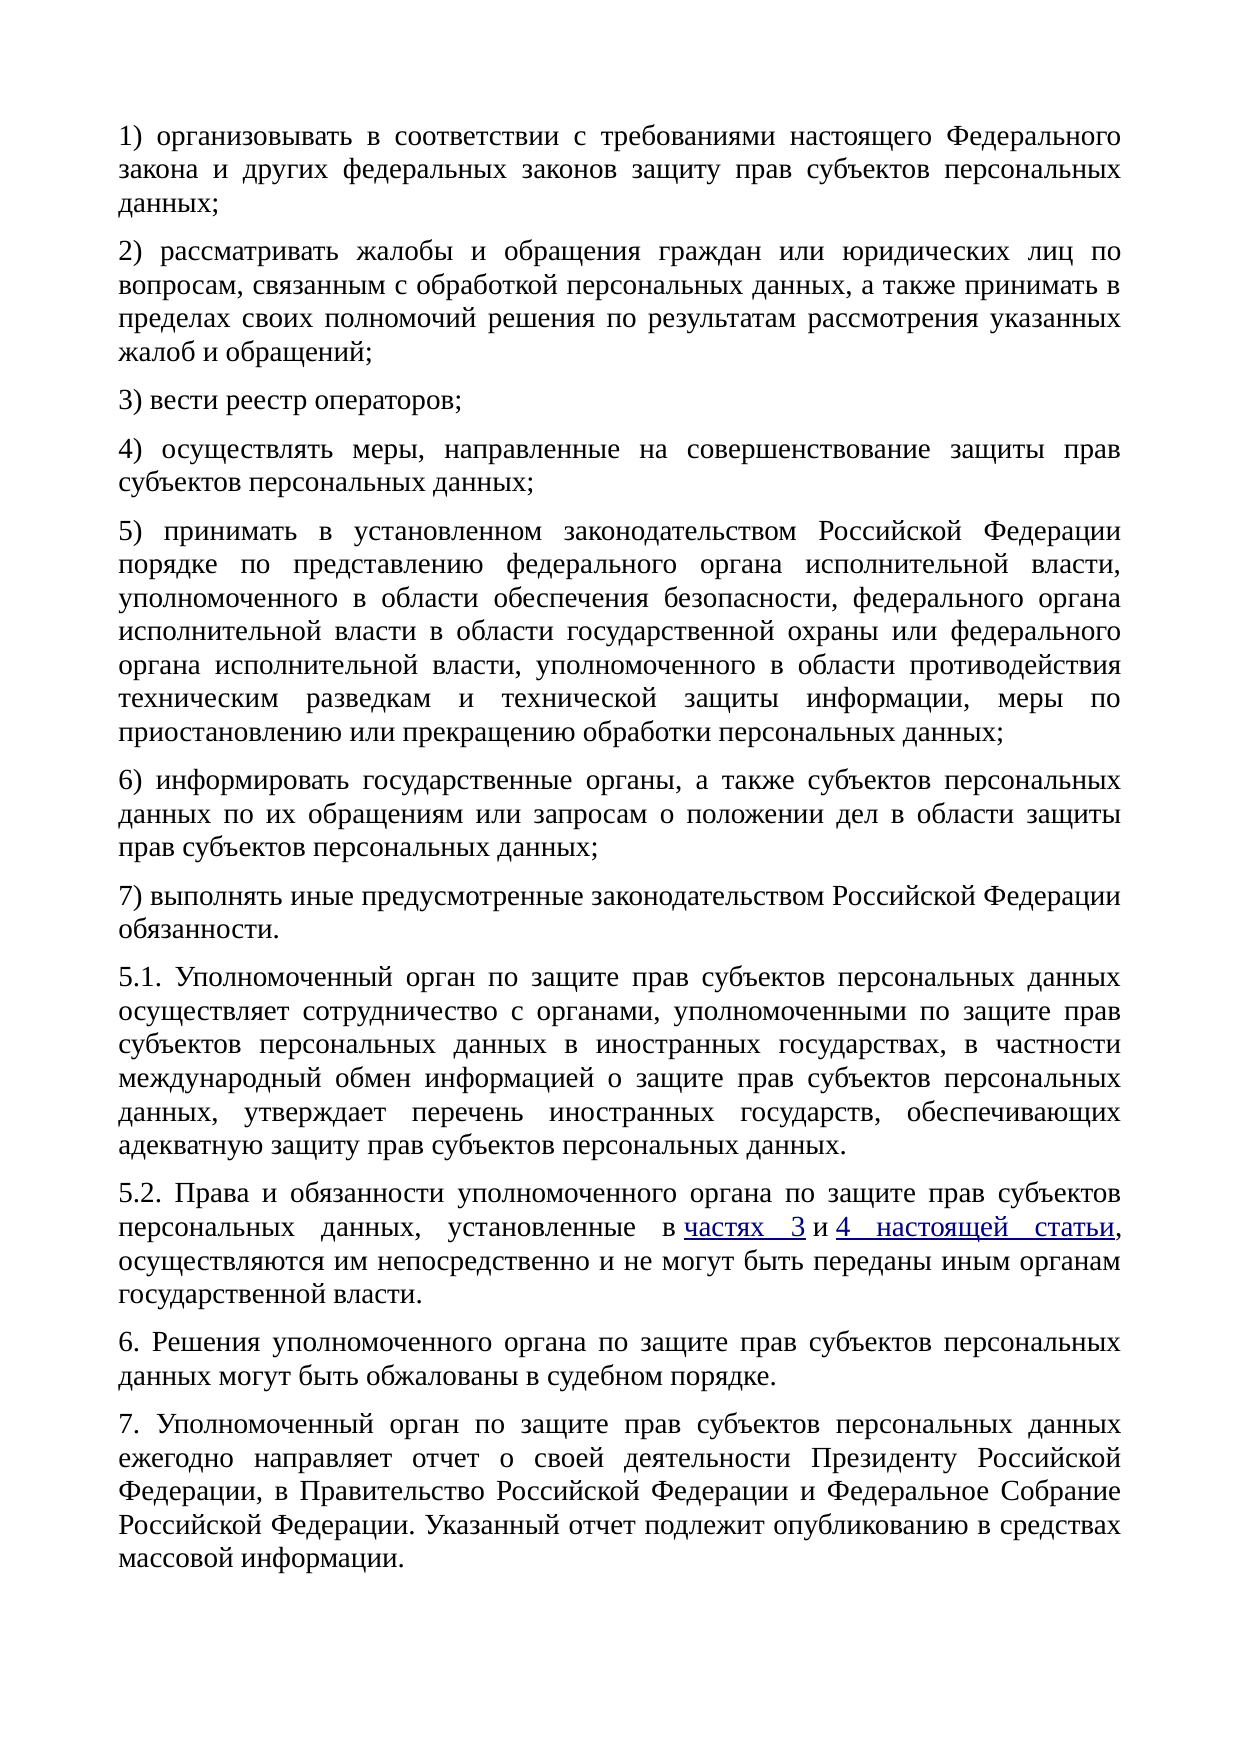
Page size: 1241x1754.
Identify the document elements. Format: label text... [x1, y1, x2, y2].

text 4) осуществлять меры, направленные на совершенствование защиты прав субъектов персональных данных; [118, 431, 1122, 498]
text 2) рассматривать жалобы и обращения граждан или юридических лиц по вопросам, связанным с обработкой персональных данных, а также принимать в пределах своих полномочий решения по результатам рассмотрения указанных жалоб и обращений; [118, 233, 1122, 368]
text 7) выполнять иные предусмотренные законодательством Российской Федерации обязанности. [118, 878, 1122, 945]
text 5) принимать в установленном законодательством Российской Федерации порядке по представлению федерального органа исполнительной власти, уполномоченного в области обеспечения безопасности, федерального органа исполнительной власти в области государственной охраны или федерального органа исполнительной власти, уполномоченного в области противодействия техническим разведкам и технической защиты информации, меры по приостановлению или прекращению обработки персональных данных; [118, 513, 1122, 747]
text 5.2. Права и обязанности уполномоченного органа по защите прав субъектов персональных данных, установленные в частях 3 и 4 настоящей статьи, осуществляются им непосредственно и не могут быть переданы иным органам государственной власти. [118, 1176, 1122, 1310]
text 3) вести реестр операторов; [118, 382, 1122, 416]
text 7. Уполномоченный орган по защите прав субъектов персональных данных ежегодно направляет отчет о своей деятельности Президенту Российской Федерации, в Правительство Российской Федерации и Федеральное Собрание Российской Федерации. Указанный отчет подлежит опубликованию в средствах массовой информации. [118, 1406, 1122, 1574]
text 1) организовывать в соответствии с требованиями настоящего Федерального закона и других федеральных законов защиту прав субъектов персональных данных; [118, 118, 1122, 219]
text 6) информировать государственные органы, а также субъектов персональных данных по их обращениям или запросам о положении дел в области защиты прав субъектов персональных данных; [118, 762, 1122, 863]
text 6. Решения уполномоченного органа по защите прав субъектов персональных данных могут быть обжалованы в судебном порядке. [118, 1324, 1122, 1392]
text 5.1. Уполномоченный орган по защите прав субъектов персональных данных осуществляет сотрудничество с органами, уполномоченными по защите прав субъектов персональных данных в иностранных государствах, в частности международный обмен информацией о защите прав субъектов персональных данных, утверждает перечень иностранных государств, обеспечивающих адекватную защиту прав субъектов персональных данных. [118, 959, 1122, 1161]
